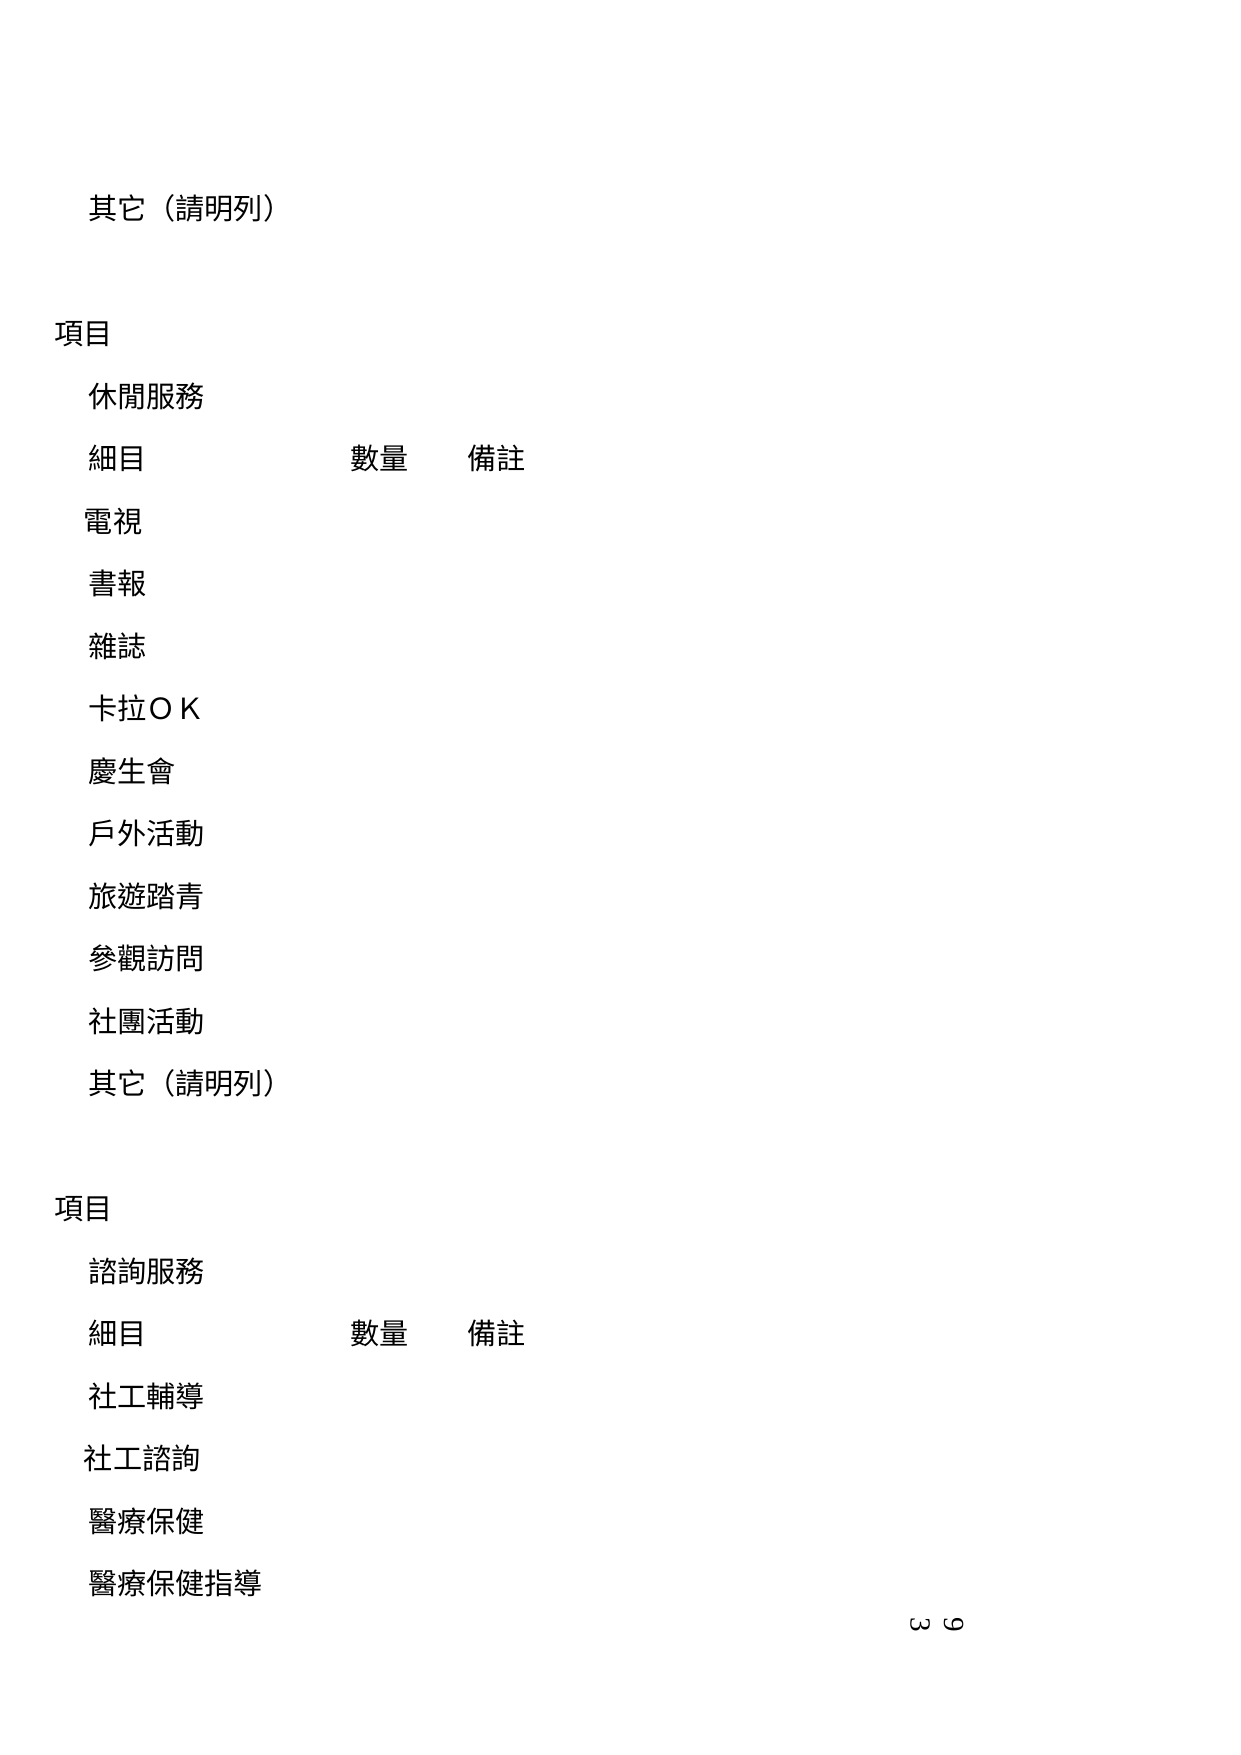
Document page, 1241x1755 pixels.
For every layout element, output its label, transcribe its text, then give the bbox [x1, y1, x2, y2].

table_cell 其它（請明列） 項目 休閒服務 細目 數量 備註 電視 書報 雜誌 卡拉ＯＫ 慶生會 戶外活動 旅遊踏青 參觀訪問 社團活動 其它（請明列） 項目 諮詢服務 細目 數量 備註 社工輔導 社工諮詢 醫療保健 醫療保健指導 [52, 165, 1190, 1603]
table_header [52, 103, 1190, 165]
